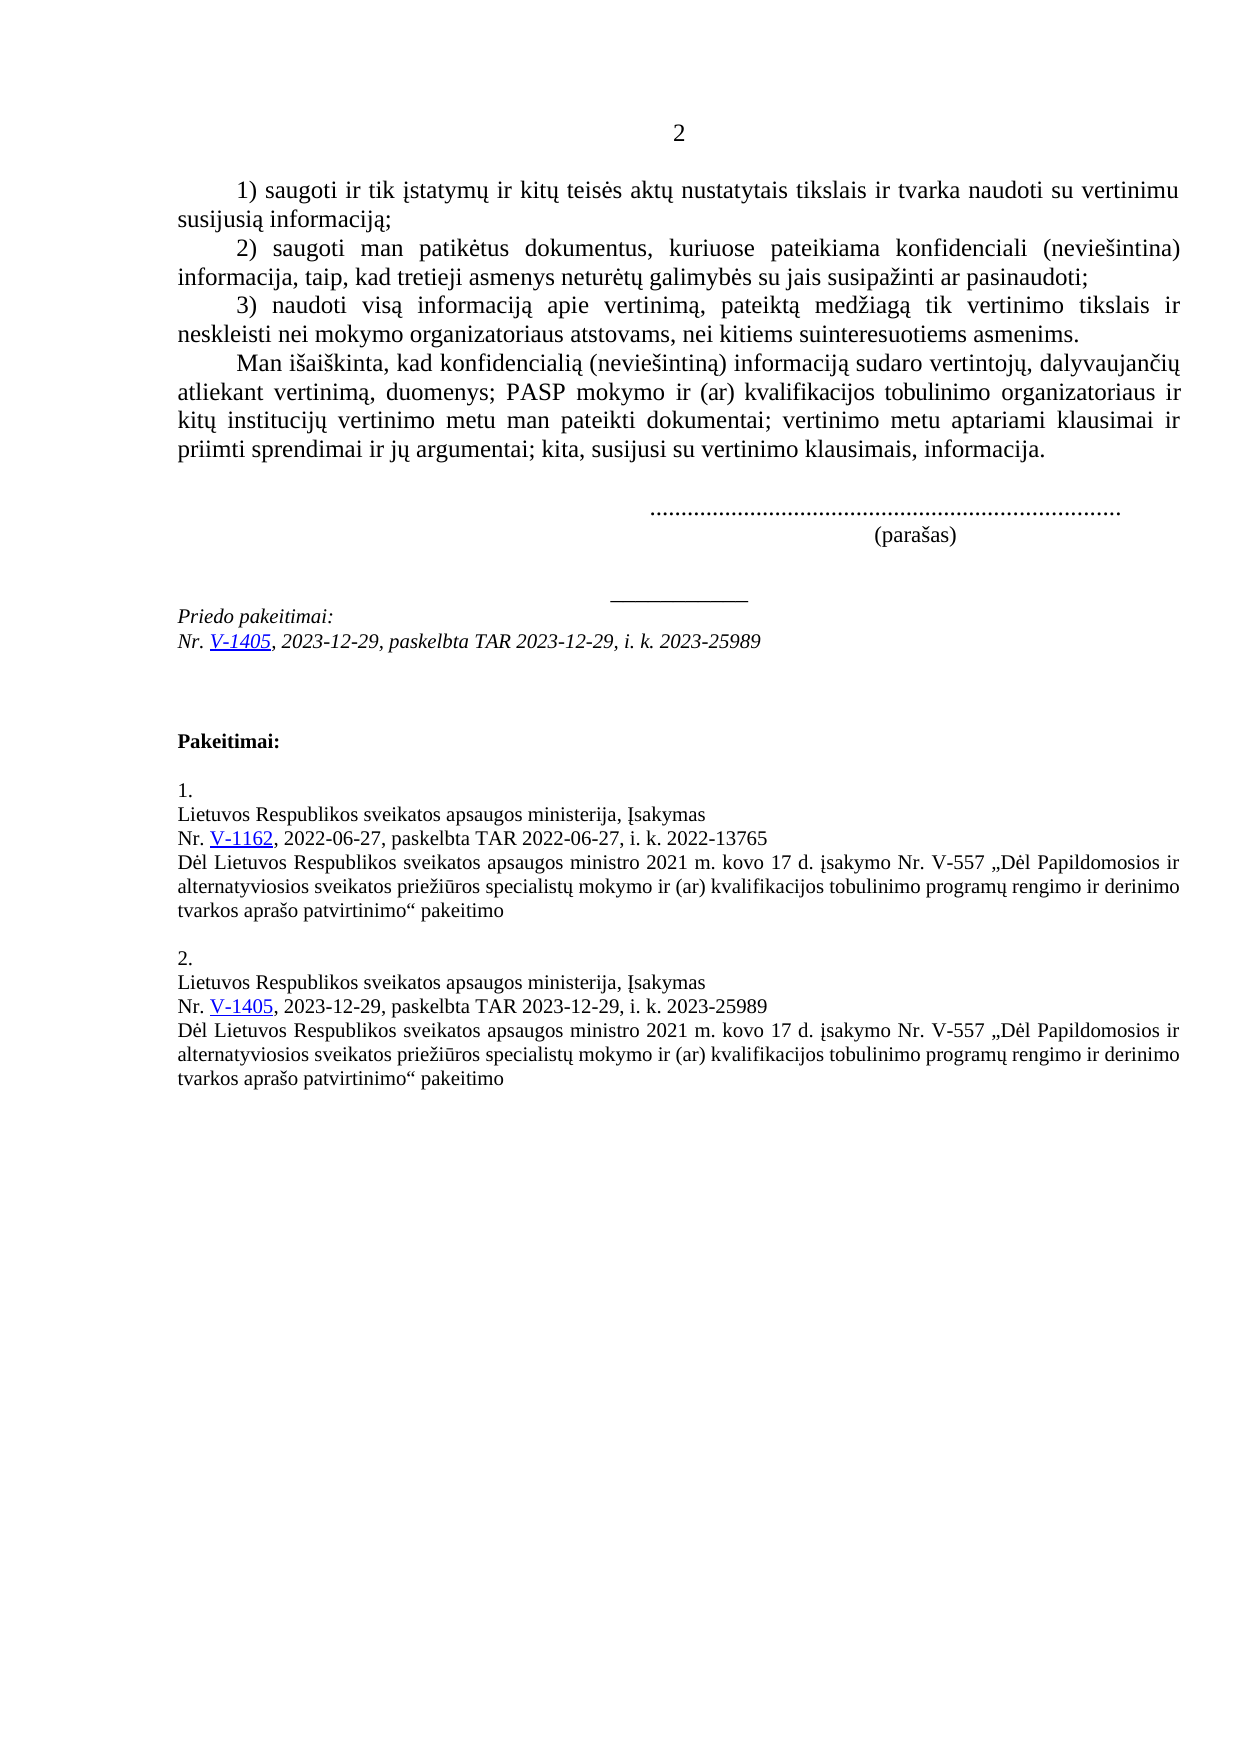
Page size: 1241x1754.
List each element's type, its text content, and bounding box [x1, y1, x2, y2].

text Lietuvos Respublikos sveikatos apsaugos ministerija, Įsakymas [177, 802, 1181, 826]
text Dėl Lietuvos Respublikos sveikatos apsaugos ministro 2021 m. kovo 17 d. įsakymo Nr. V-557 „Dėl Papildomosios ir alternatyviosios sveikatos priežiūros specialistų mokymo ir (ar) kvalifikacijos tobulinimo programų rengimo ir derinimo tvarkos aprašo patvirtinimo“ pakeitimo [177, 850, 1181, 922]
text Dėl Lietuvos Respublikos sveikatos apsaugos ministro 2021 m. kovo 17 d. įsakymo Nr. V-557 „Dėl Papildomosios ir alternatyviosios sveikatos priežiūros specialistų mokymo ir (ar) kvalifikacijos tobulinimo programų rengimo ir derinimo tvarkos aprašo patvirtinimo“ pakeitimo [177, 1018, 1181, 1090]
text Nr. V-1405, 2023-12-29, paskelbta TAR 2023-12-29, i. k. 2023-25989 [177, 628, 1181, 653]
text Nr. V-1162, 2022-06-27, paskelbta TAR 2022-06-27, i. k. 2022-13765 [177, 826, 1181, 850]
text 2. [177, 946, 1181, 970]
text (parašas) [649, 521, 1181, 547]
text Man išaiškinta, kad konfidencialią (neviešintiną) informaciją sudaro vertintojų, dalyvaujančių atliekant vertinimą, duomenys; PASP mokymo ir (ar) kvalifikacijos tobulinimo organizatoriaus ir kitų institucijų vertinimo metu man pateikti dokumentai; vertinimo metu aptariami klausimai ir priimti sprendimai ir jų argumentai; kita, susijusi su vertinimo klausimais, informacija. [177, 348, 1181, 463]
text Priedo pakeitimai: [177, 604, 1181, 628]
text 1. [177, 778, 1181, 802]
text Pakeitimai: [177, 729, 1181, 753]
text ___________ [177, 576, 1181, 604]
text Lietuvos Respublikos sveikatos apsaugos ministerija, Įsakymas [177, 970, 1181, 994]
text 1) saugoti ir tik įstatymų ir kitų teisės aktų nustatytais tikslais ir tvarka naudoti su vertinimu susijusią informaciją; [177, 176, 1181, 233]
text 2) saugoti man patikėtus dokumentus, kuriuose pateikiama konfidenciali (neviešintina) informacija, taip, kad tretieji asmenys neturėtų galimybės su jais susipažinti ar pasinaudoti; [177, 233, 1181, 291]
text Nr. V-1405, 2023-12-29, paskelbta TAR 2023-12-29, i. k. 2023-25989 [177, 994, 1181, 1018]
text 3) naudoti visą informaciją apie vertinimą, pateiktą medžiagą tik vertinimo tikslais ir neskleisti nei mokymo organizatoriaus atstovams, nei kitiems suinteresuotiems asmenims. [177, 291, 1181, 348]
